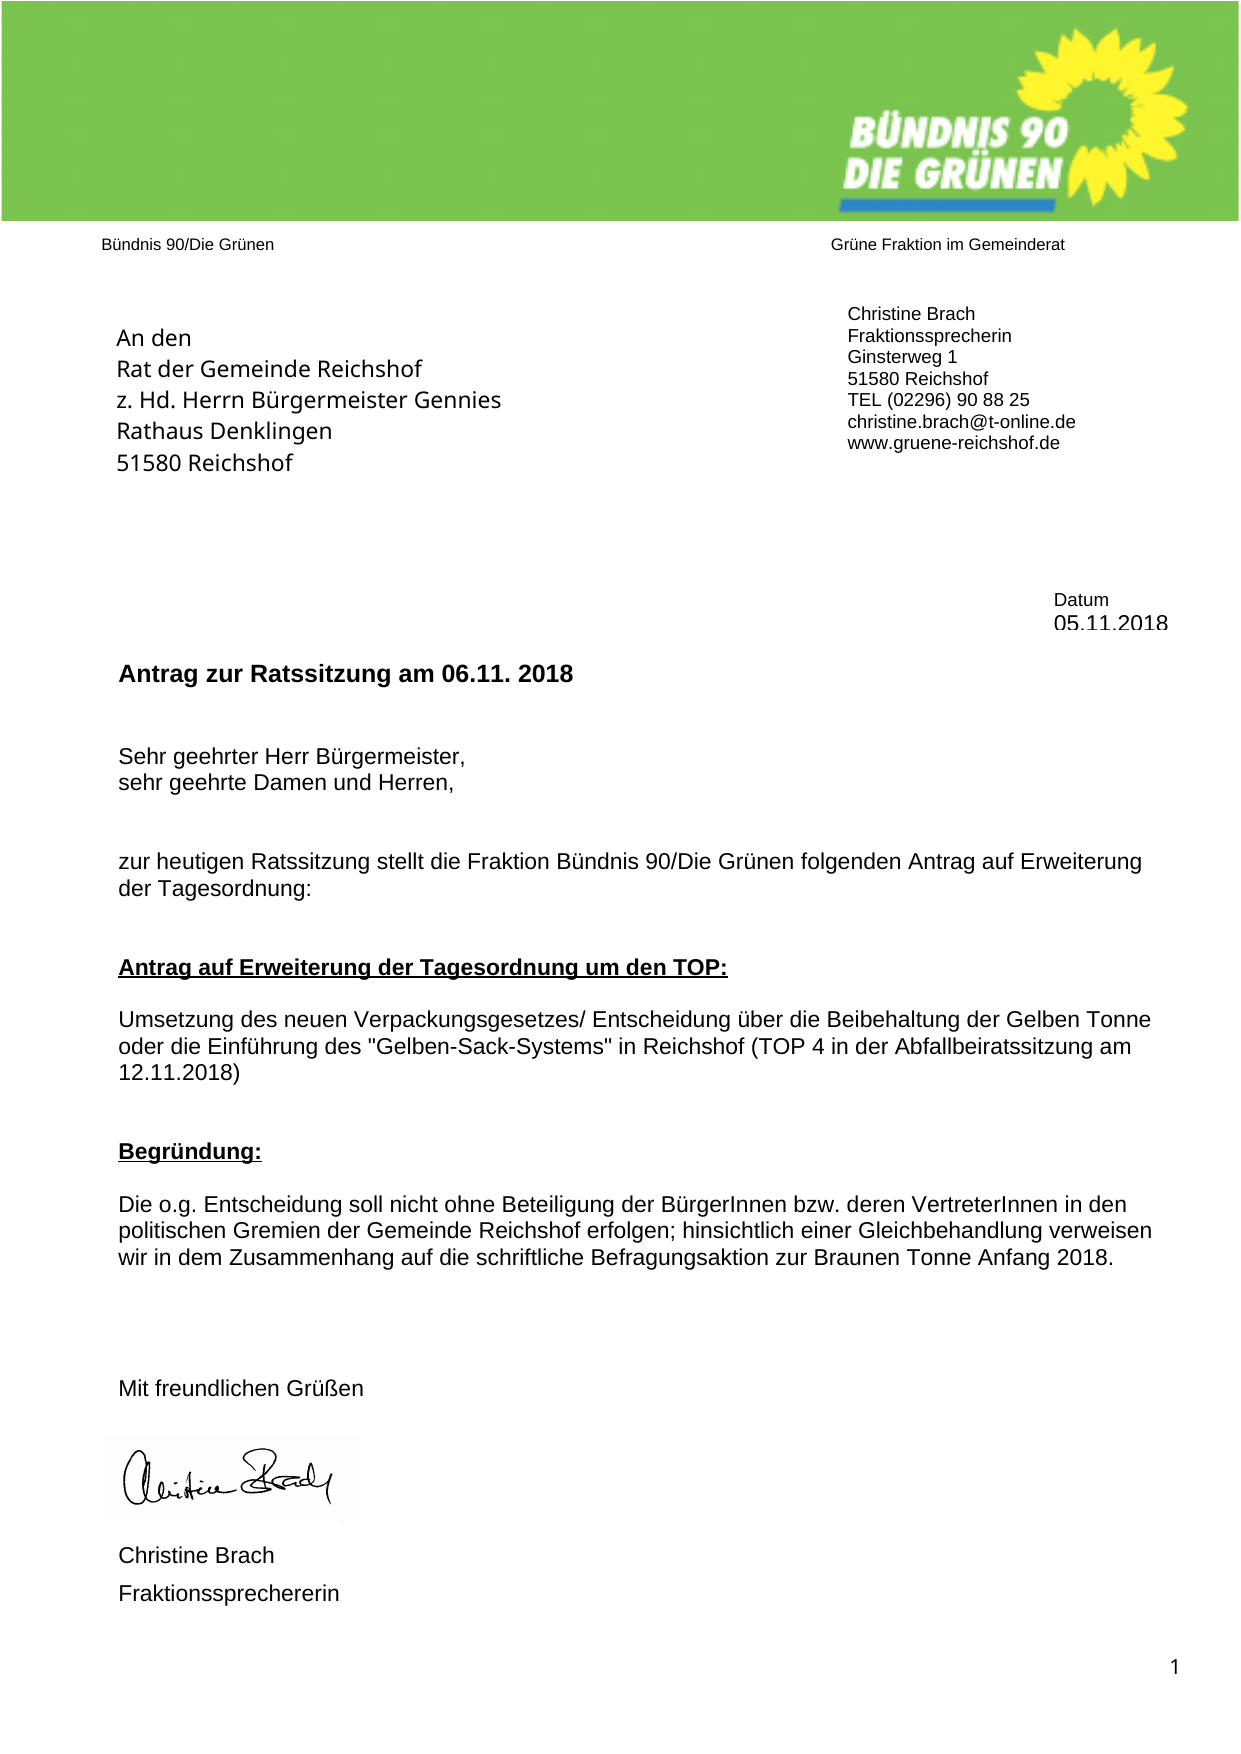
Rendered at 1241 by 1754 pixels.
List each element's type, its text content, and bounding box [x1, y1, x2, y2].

subtitle Mit freundlichen Grüßen [118, 1375, 1181, 1402]
text sehr geehrte Damen und Herren, [118, 769, 1181, 796]
subtitle Bündnis 90/Die Grünen Grüne Fraktion im Gemeinderat [101, 221, 1181, 254]
text Antrag auf Erweiterung der Tagesordnung um den TOP: [118, 954, 1181, 980]
text TEL (02296) 90 88 25 [847, 389, 1133, 411]
text Datum [1054, 588, 1171, 610]
text christine.brach@t-online.de [847, 411, 1133, 432]
text 05.11.2018 [1054, 610, 1171, 629]
text Sehr geehrter Herr Bürgermeister, [118, 743, 1181, 769]
text Fraktionssprechererin [118, 1580, 1181, 1606]
text z. Hd. Herrn Bürgermeister Gennies [116, 384, 720, 415]
text zur heutigen Ratssitzung stellt die Fraktion Bündnis 90/Die Grünen folgenden Antrag auf Erweiterung der Tagesordnung: [118, 848, 1181, 901]
subtitle Antrag zur Ratssitzung am 06.11. 2018 [118, 659, 1181, 688]
text www.gruene-reichshof.de [847, 432, 1133, 454]
text Rathaus Denklingen [116, 415, 720, 447]
text Christine Brach [847, 303, 1149, 324]
text Die o.g. Entscheidung soll nicht ohne Beteiligung der BürgerInnen bzw. deren VertreterInnen in den politischen Gremien der Gemeinde Reichshof erfolgen; hinsichtlich einer Gleichbehandlung verweisen wir in dem Zusammenhang auf die schriftliche Befragungsaktion zur Braunen Tonne Anfang 2018. [118, 1191, 1181, 1270]
text Rat der Gemeinde Reichshof [116, 353, 720, 384]
text An den [116, 322, 720, 353]
text Christine Brach [118, 1542, 1181, 1568]
text Ginsterweg 1 [847, 346, 1133, 367]
text Umsetzung des neuen Verpackungsgesetzes/ Entscheidung über die Beibehaltung der Gelben Tonne oder die Einführung des "Gelben-Sack-Systems" in Reichshof (TOP 4 in der Abfallbeiratssitzung am 12.11.2018) [118, 1006, 1181, 1085]
text 51580 Reichshof [116, 447, 720, 478]
text 51580 Reichshof [847, 367, 1133, 389]
text Fraktionssprecherin [847, 324, 1133, 346]
picture [101, 1435, 361, 1523]
text Begründung: [118, 1138, 1181, 1164]
